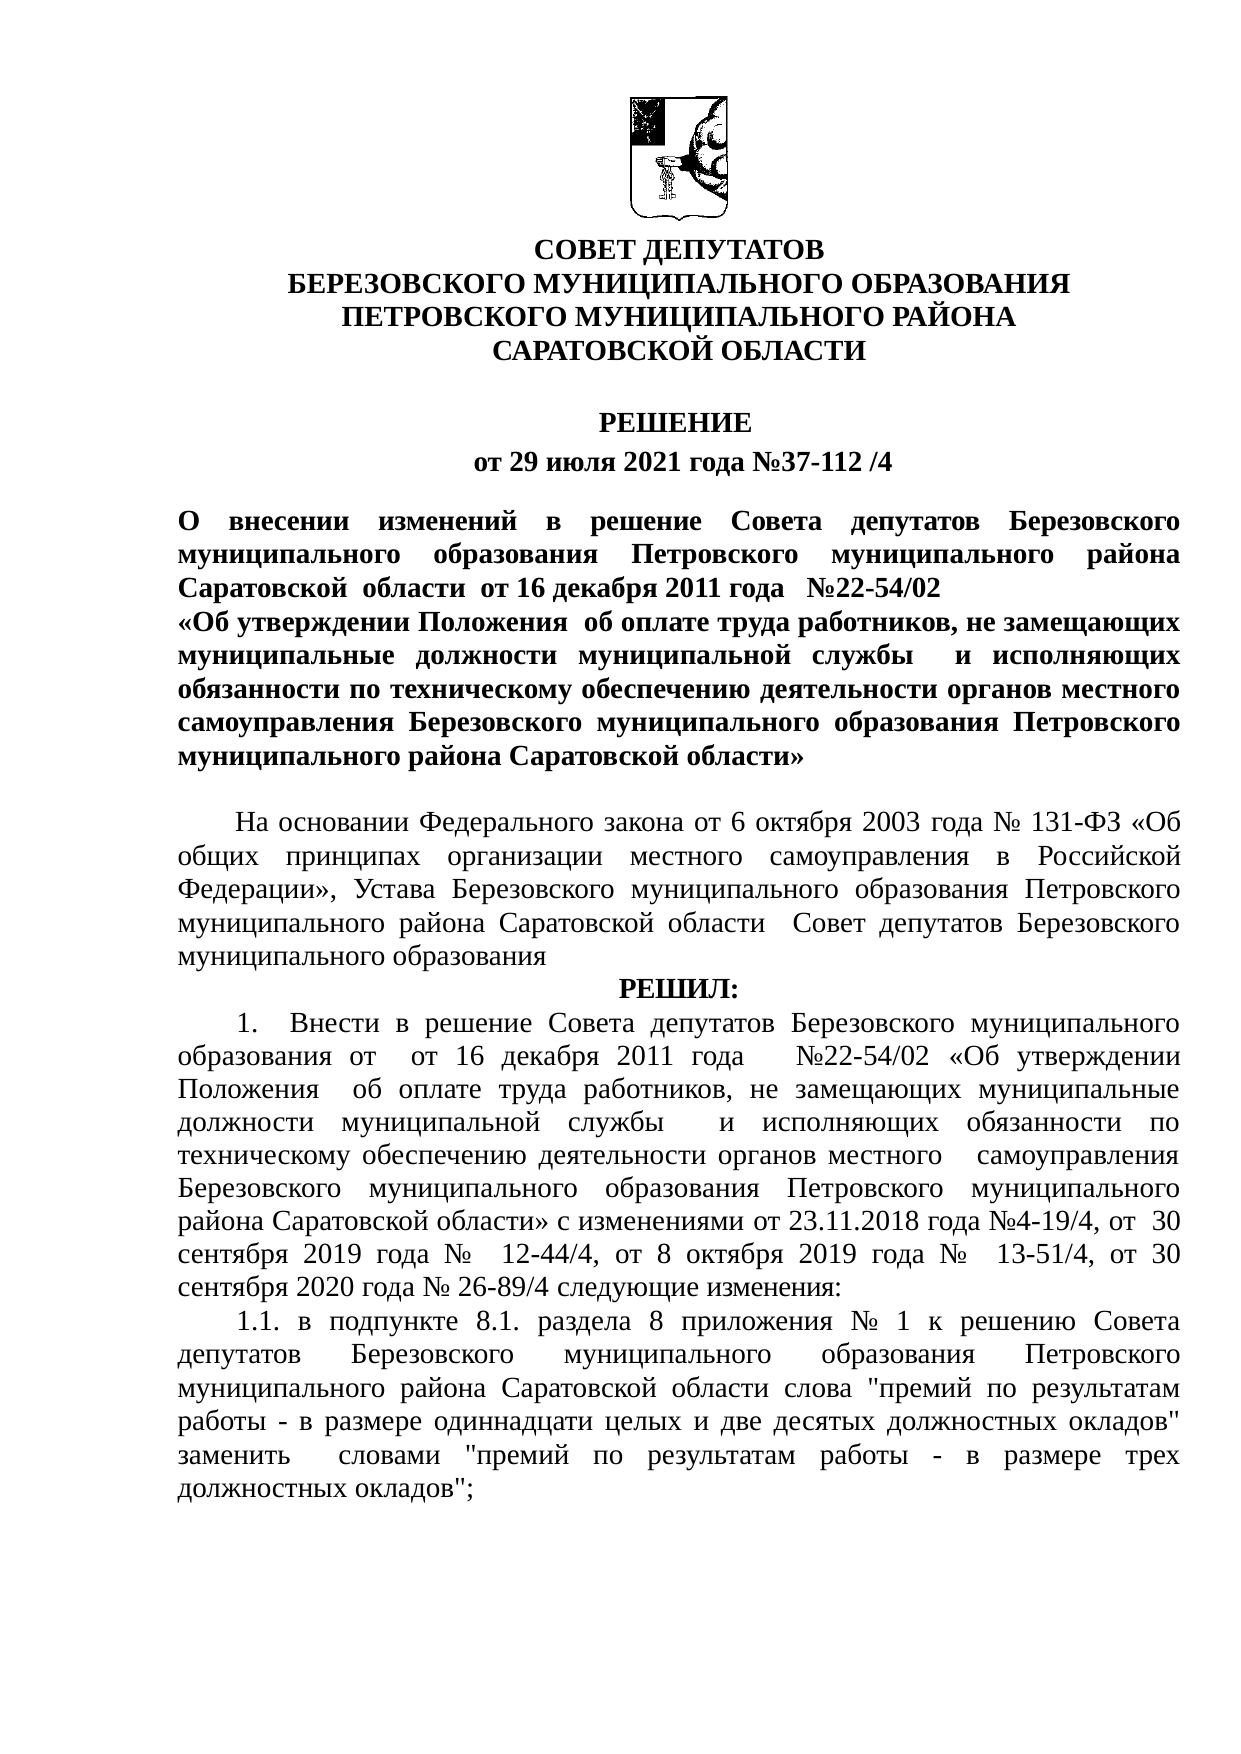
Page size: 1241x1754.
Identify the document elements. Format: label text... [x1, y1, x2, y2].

text «Об утверждении Положения об оплате труда работников, не замещающих муниципальные должности муниципальной службы и исполняющих обязанности по техническому обеспечению деятельности органов местного самоуправления Березовского муниципального образования Петровского муниципального района Саратовской области» [177, 604, 1181, 771]
text САРАТОВСКОЙ ОБЛАСТИ [177, 333, 1181, 367]
text БЕРЕЗОВСКОГО МУНИЦИПАЛЬНОГО ОБРАЗОВАНИЯ [177, 266, 1181, 299]
text РЕШИЛ: [177, 973, 1181, 1006]
text РЕШЕНИЕ от 29 июля 2021 года №37-112 /4 [177, 405, 1181, 477]
text СОВЕТ ДЕПУТАТОВ [177, 232, 1181, 266]
text На основании Федерального закона от 6 октября 2003 года № 131-ФЗ «Об общих принципах организации местного самоуправления в Российской Федерации», Устава Березовского муниципального образования Петровского муни­ципального района Саратовской области Совет депутатов Березовского муниципального образования [177, 805, 1181, 973]
text 1. Внести в решение Совета депутатов Березовского муниципального образования от от 16 декабря 2011 года №22-54/02 «Об утверждении Положения об оплате труда работников, не замещающих муниципальные должности муниципальной службы и исполняющих обязанности по техническому обеспечению деятельности органов местного самоуправления Березовского муниципального образования Петровского муниципального района Саратовской области» с изменениями от 23.11.2018 года №4-19/4, от 30 сентября 2019 года № 12-44/4, от 8 октября 2019 года № 13-51/4, от 30 сентября 2020 года № 26-89/4 следующие изменения: [177, 1006, 1181, 1303]
text ПЕТРОВСКОГО МУНИЦИПАЛЬНОГО РАЙОНА [177, 299, 1181, 333]
text 1.1. в подпункте 8.1. раздела 8 приложения № 1 к решению Совета депутатов Березовского муниципального образования Петровского муниципального района Саратовской области слова "премий по результатам работы - в размере одиннадцати целых и две десятых должностных окладов" заменить словами "премий по результатам работы - в размере трех должностных окладов"; [177, 1303, 1181, 1504]
text О внесении изменений в решение Совета депутатов Березовского муниципального образования Петровского муниципального района Саратовской области от 16 декабря 2011 года №22-54/02 [177, 503, 1181, 604]
